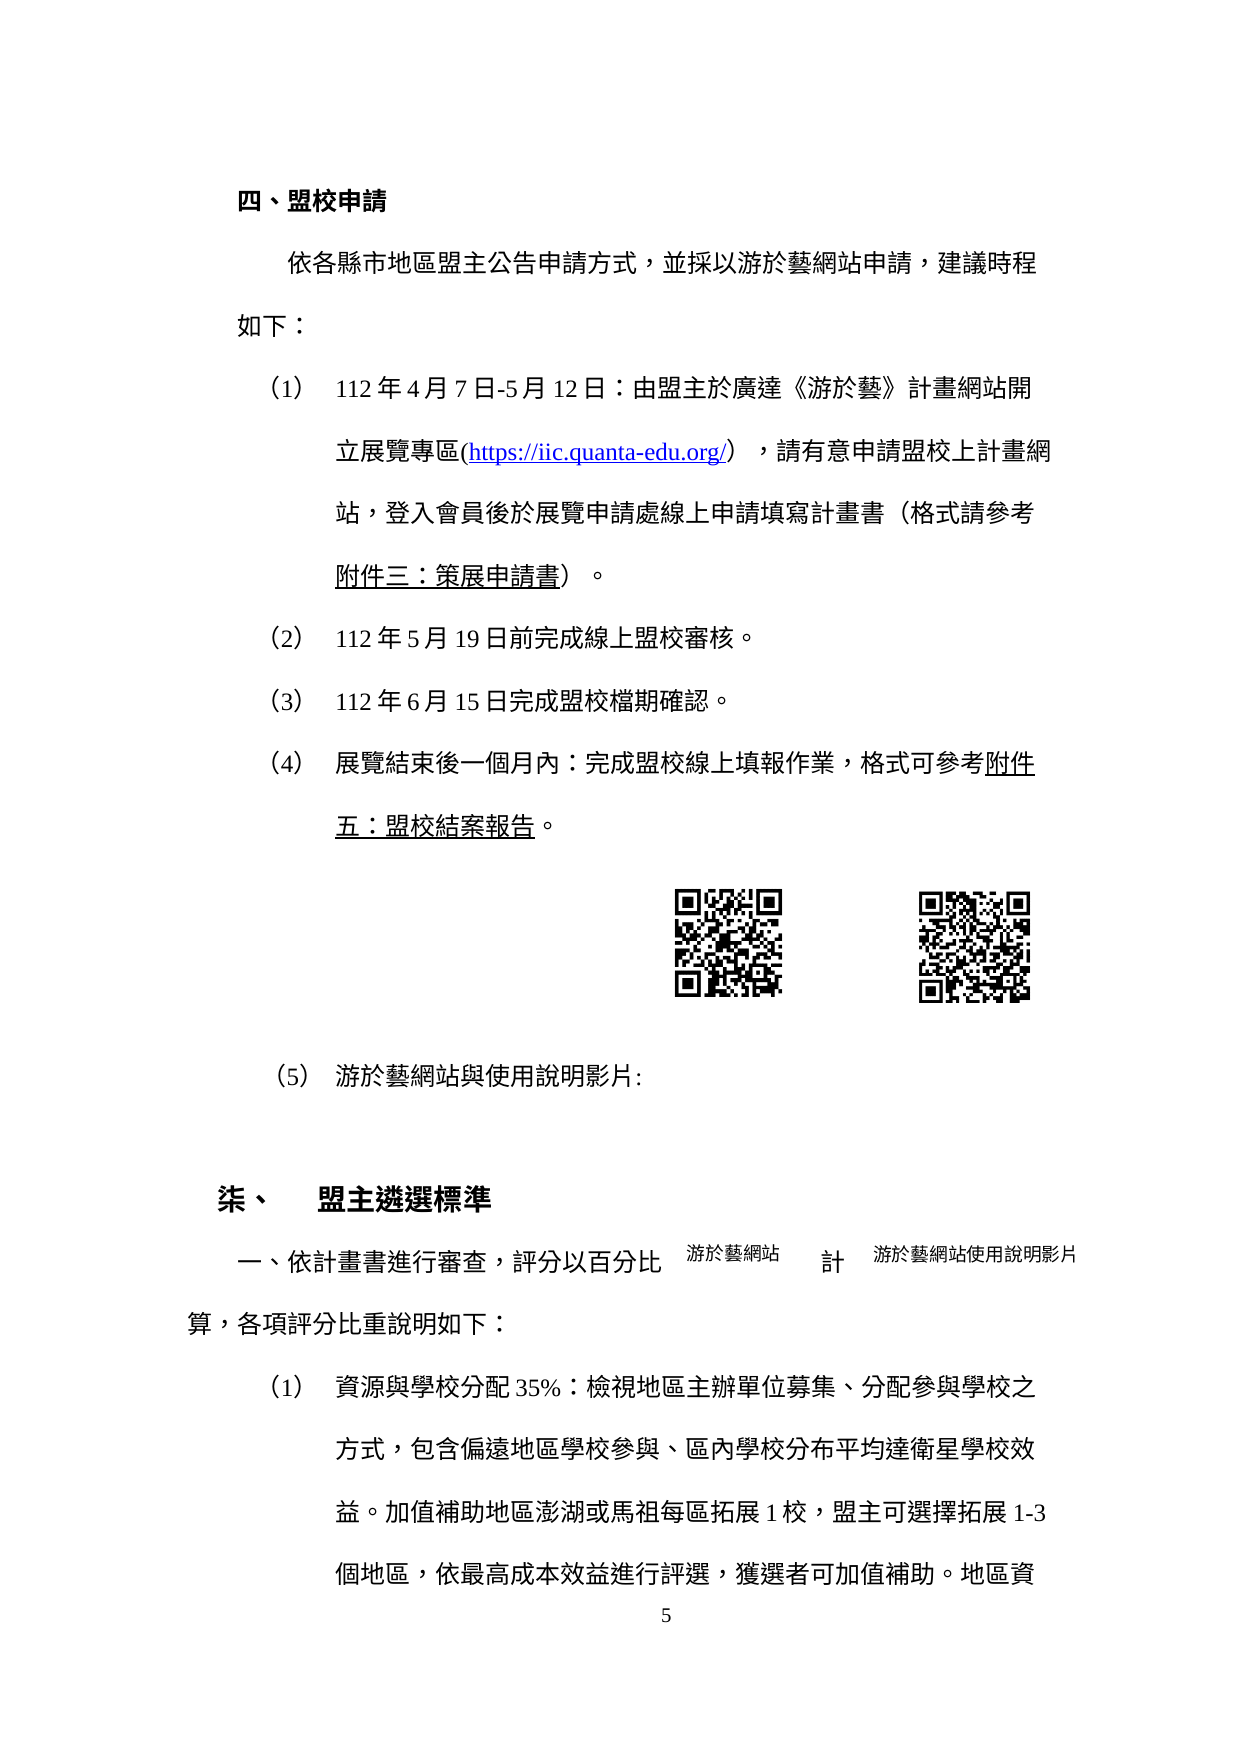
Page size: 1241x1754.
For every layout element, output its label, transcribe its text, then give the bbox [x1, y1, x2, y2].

list 112年5月19日前完成線上盟校審核。 [256, 595, 1053, 657]
text 游於藝網站使用說明影片 [873, 1239, 1100, 1266]
list 展覽結束後一個月內：完成盟校線上填報作業，格式可參考附件五：盟校結案報告。 [256, 720, 1053, 845]
list 資源與學校分配35%：檢視地區主辦單位募集、分配參與學校之方式，包含偏遠地區學校參與、區內學校分布平均達衛星學校效益。加值補助地區澎湖或馬祖每區拓展1校，盟主可選擇拓展1-3個地區，依最高成本效益進行評選，獲選者可加值補助。地區資 [256, 1343, 1053, 1593]
text 依各縣市地區盟主公告申請方式，並採以游於藝網站申請，建議時程如下： [237, 220, 1053, 345]
list 112年4月7日-5月12日：由盟主於廣達《游於藝》計畫網站開立展覽專區(https://iic.quanta-edu.org/），請有意申請盟校上計畫網站，登入會員後於展覽申請處線上申請填寫計畫書（格式請參考附件三：策展申請書）。 [256, 345, 1053, 595]
text 一、依計畫書進行審查，評分以百分比計算，各項評分比重說明如下： [187, 1218, 1053, 1343]
text 游於藝網站 [687, 1238, 805, 1266]
list 游於藝網站與使用說明影片: [261, 845, 1053, 1095]
subtitle 盟主遴選標準 [217, 1176, 1053, 1218]
list 112年6月15日完成盟校檔期確認。 [256, 657, 1053, 720]
subtitle 四、盟校申請 [237, 157, 1053, 220]
